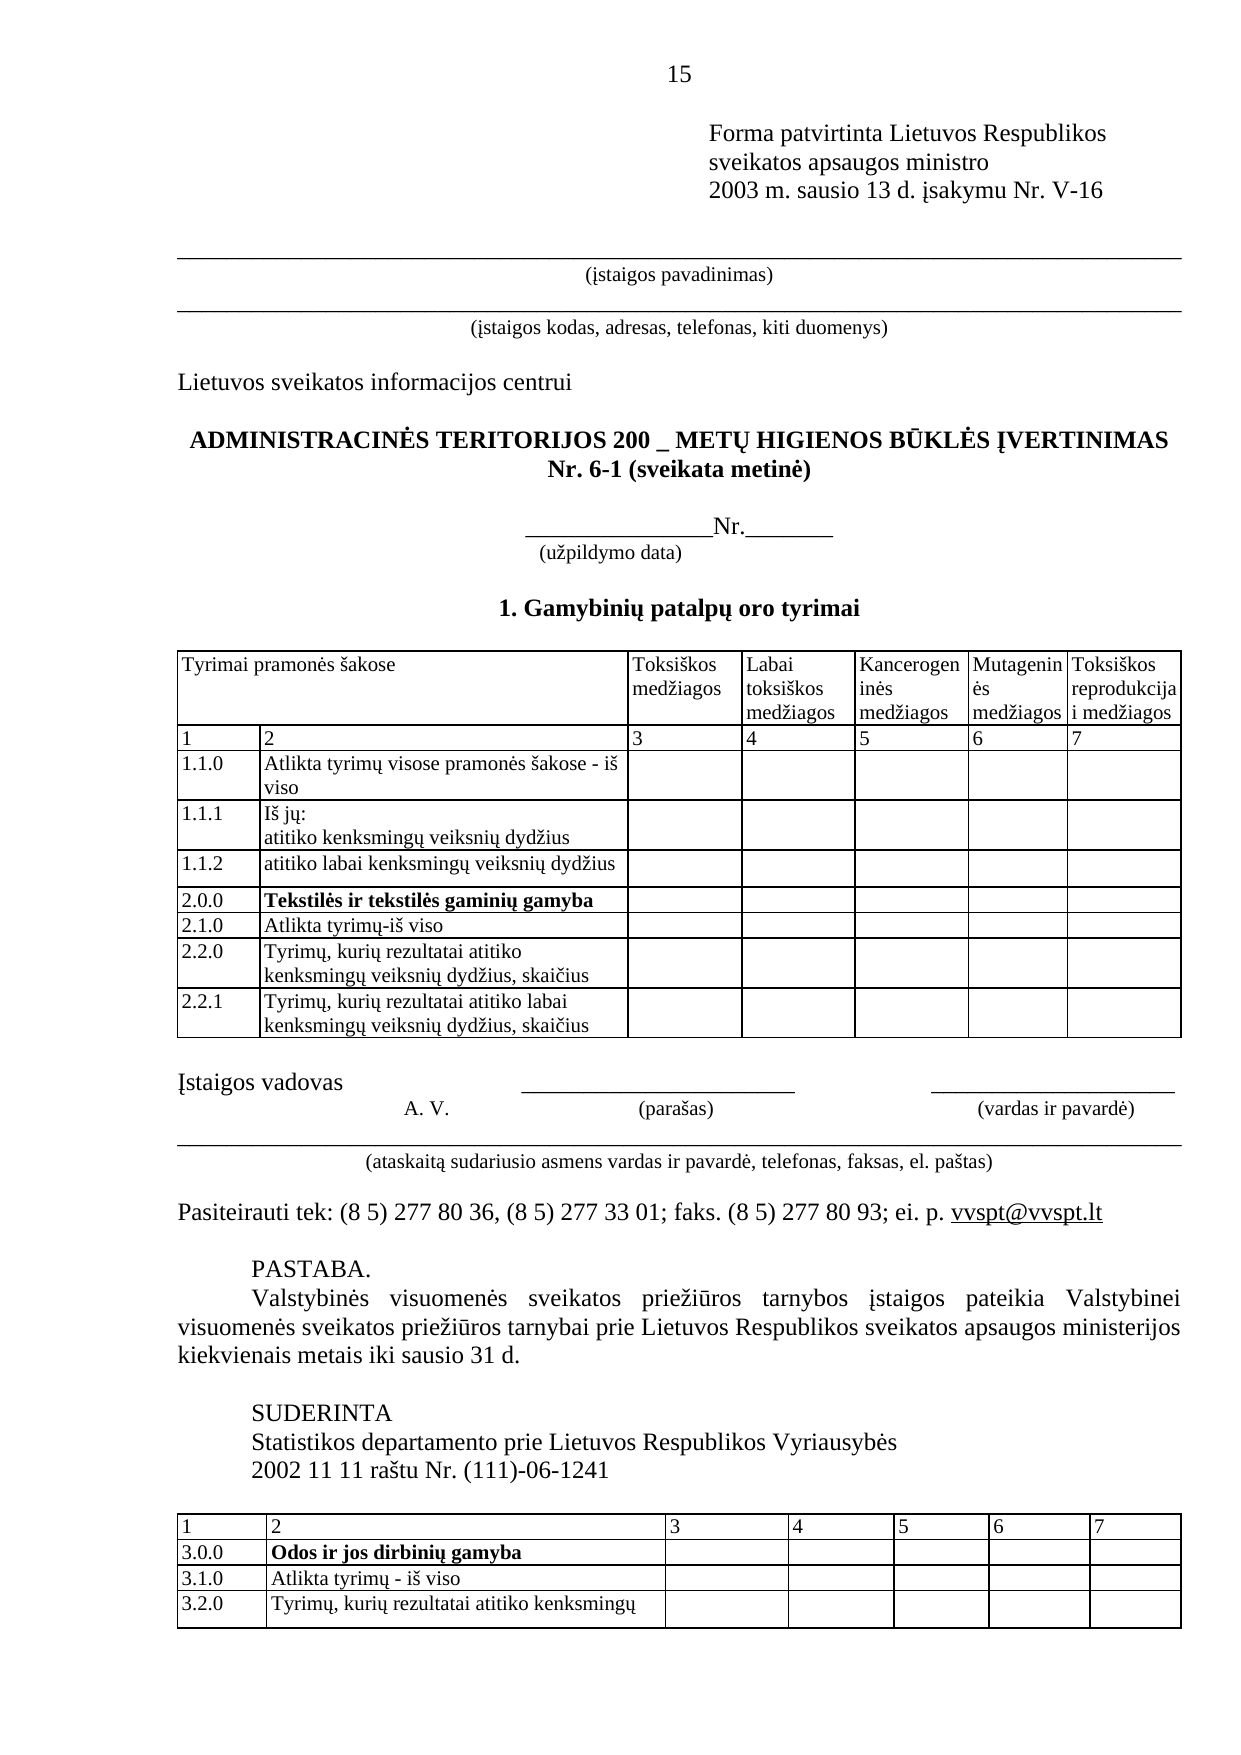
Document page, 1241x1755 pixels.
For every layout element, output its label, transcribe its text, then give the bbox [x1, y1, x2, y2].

text 2003 m. sausio 13 d. įsakymu Nr. V-16 [177, 176, 1181, 204]
text Įstaigos vadovas [177, 1067, 1181, 1096]
table_cell [856, 851, 968, 886]
table_cell [743, 801, 854, 849]
text Lietuvos sveikatos informacijos centrui [177, 367, 1181, 396]
table_cell 1.1.0 [178, 751, 259, 799]
table_cell [969, 989, 1067, 1037]
table_cell 2.2.1 [178, 989, 259, 1037]
table_cell [1091, 1591, 1180, 1627]
table_cell [969, 851, 1067, 886]
table_cell 6 [1063, 726, 1067, 750]
table_header Tyrimai pramonės šakose [178, 652, 627, 724]
text Forma patvirtinta Lietuvos Respublikos [709, 118, 1181, 147]
table_cell [856, 989, 968, 1037]
table_cell 2.2.0 [178, 939, 259, 987]
table_cell [895, 1591, 988, 1627]
table_cell [743, 939, 854, 987]
text (įstaigos pavadinimas) [177, 262, 1181, 286]
table_cell [629, 851, 741, 886]
table_cell [856, 751, 968, 799]
table_cell [743, 751, 854, 799]
text (įstaigos kodas, adresas, telefonas, kiti duomenys) [177, 315, 1181, 339]
text (užpildymo data) [177, 540, 1181, 564]
table_cell [784, 1566, 788, 1590]
text 2002 11 11 raštu Nr. (111)-06-1241 [177, 1455, 1181, 1484]
table_cell [1063, 888, 1067, 912]
table_cell [964, 913, 968, 937]
table_cell [1068, 801, 1180, 849]
table_header Toksiškos medžiagos [629, 652, 741, 724]
table_cell [1068, 751, 1180, 799]
table_header 1 [262, 1515, 266, 1538]
table_cell [629, 801, 741, 849]
table_cell 5 [964, 726, 968, 750]
table_cell [969, 801, 1067, 849]
table_cell 3.2.0 [178, 1591, 266, 1627]
table_cell 1.1.2 [178, 851, 259, 886]
table_cell [1068, 939, 1180, 987]
text _______________Nr._______ [177, 511, 1181, 540]
table_header 2 [661, 1515, 665, 1538]
text PASTABA. [177, 1254, 1181, 1283]
table_cell 1.1.1 [178, 801, 259, 849]
text Pasiteirauti tek: (8 5) 277 80 36, (8 5) 277 33 01; faks. (8 5) 277 80 93; ei. p. vvspt@vvspt.lt [177, 1197, 1181, 1225]
table_cell [666, 1591, 788, 1627]
table_cell [629, 751, 741, 799]
table_cell [784, 1540, 788, 1564]
table_cell Tyrimų, kurių rezultatai atitiko kenksmingų veiksnių dydžius, skaičius [267, 1591, 665, 1627]
table_cell [1063, 913, 1067, 937]
table_cell [1068, 851, 1180, 886]
table_cell [990, 1591, 1089, 1627]
table_cell [789, 1591, 893, 1627]
text ADMINISTRACINĖS TERITORIJOS 200 _ METŲ HIGIENOS BŪKLĖS ĮVERTINIMAS [177, 425, 1181, 454]
text Valstybinės visuomenės sveikatos priežiūros tarnybos įstaigos pateikia Valstybinei visuomenės sveikatos priežiūros tarnybai prie Lietuvos Respublikos sveikatos apsaugos ministerijos kiekvienais metais iki sausio 31 d. [177, 1283, 1181, 1369]
text SUDERINTA [177, 1398, 1181, 1427]
table_cell [856, 801, 968, 849]
table_header 3 [784, 1515, 788, 1538]
table_header 2 [267, 1515, 271, 1538]
table_cell [743, 989, 854, 1037]
table_cell [1068, 989, 1180, 1037]
table_cell [743, 851, 854, 886]
text (ataskaitą sudariusio asmens vardas ir pavardė, telefonas, faksas, el. paštas) [177, 1148, 1181, 1173]
table_cell atitiko labai kenksmingų veiksnių dydžius [261, 851, 627, 886]
table_cell [964, 888, 968, 912]
table_cell [629, 939, 741, 987]
text sveikatos apsaugos ministro [177, 147, 1181, 176]
table_cell [856, 939, 968, 987]
text 1. Gamybinių patalpų oro tyrimai [177, 593, 1181, 622]
table_cell [969, 751, 1067, 799]
table_cell [629, 989, 741, 1037]
text Statistikos departamento prie Lietuvos Respublikos Vyriausybės [177, 1427, 1181, 1455]
text Nr. 6-1 (sveikata metinė) [177, 454, 1181, 482]
text A. V. (parašas) (vardas ir pavardė) [177, 1096, 1181, 1120]
table_cell [969, 939, 1067, 987]
